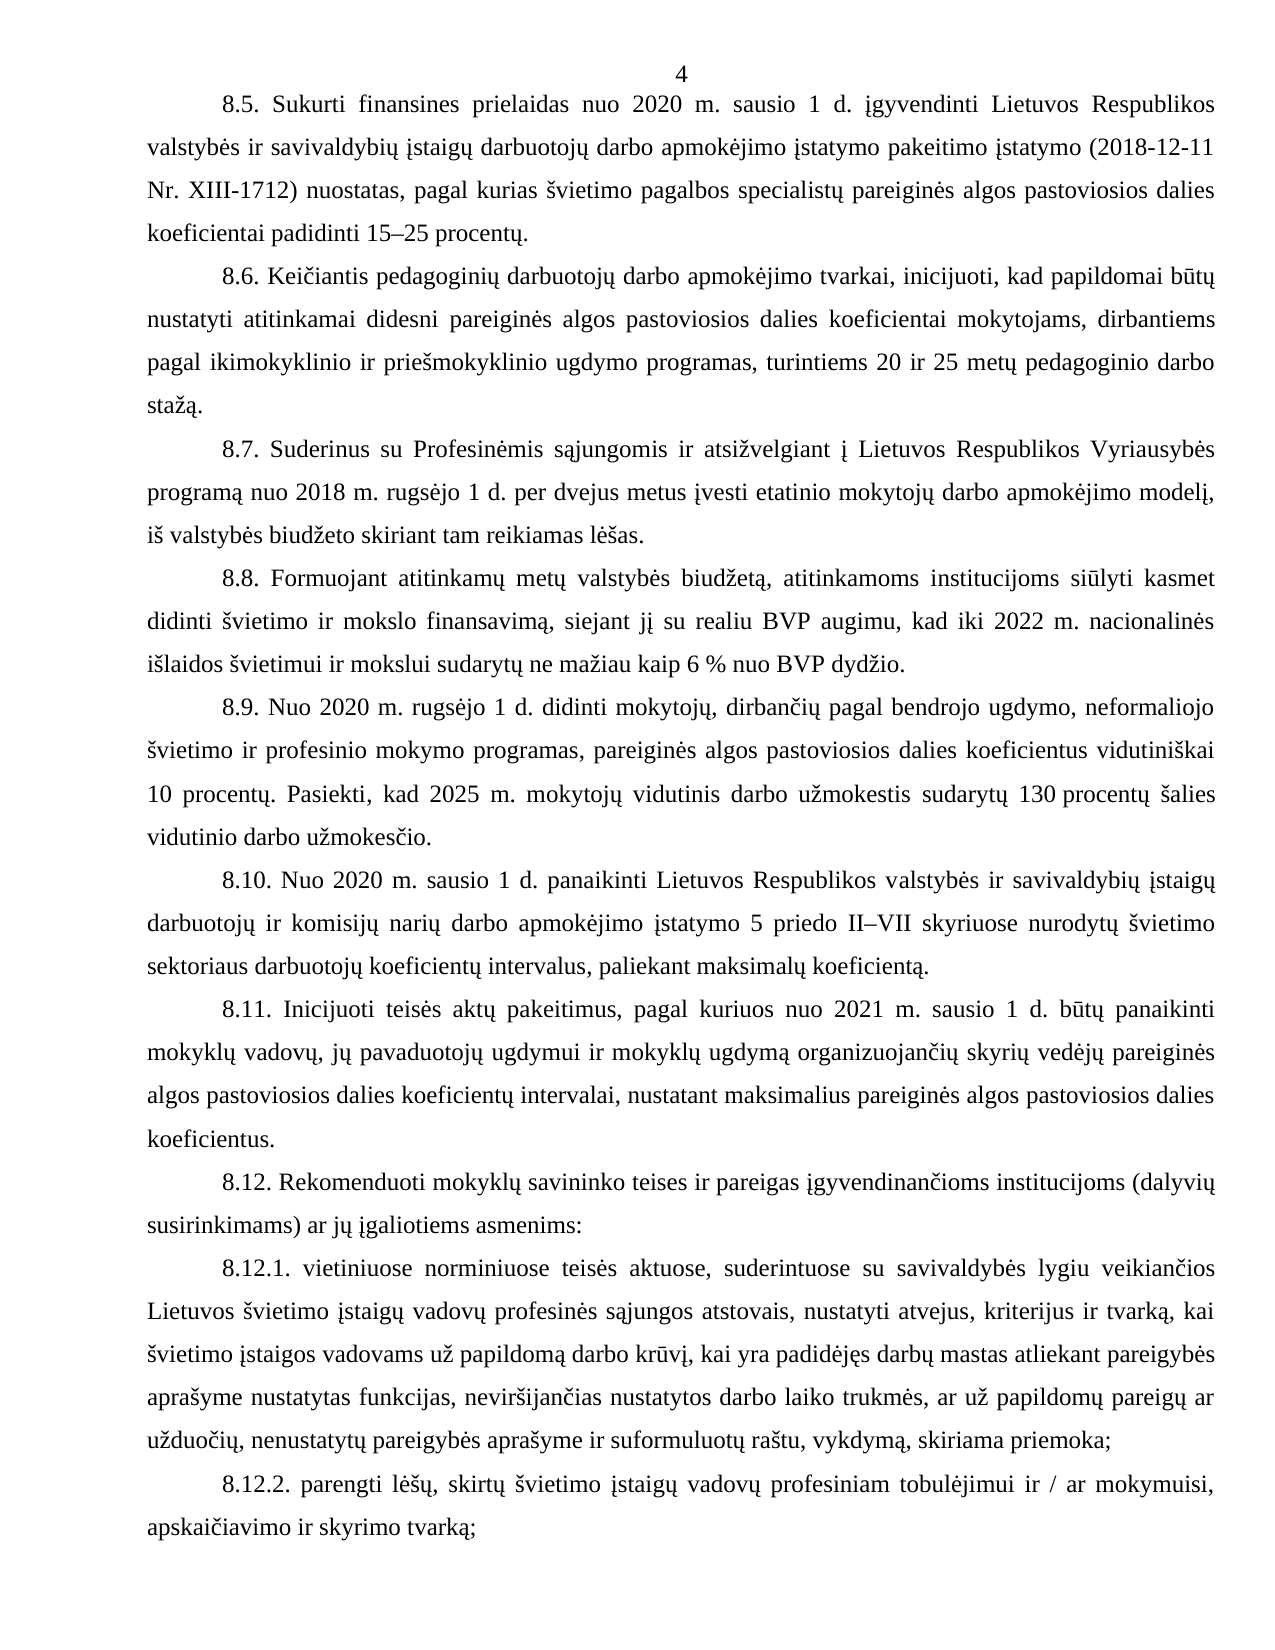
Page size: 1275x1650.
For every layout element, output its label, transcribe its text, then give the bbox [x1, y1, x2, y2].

text 8.8. Formuojant atitinkamų metų valstybės biudžetą, atitinkamoms institucijoms siūlyti kasmet didinti švietimo ir mokslo finansavimą, siejant jį su realiu BVP augimu, kad iki 2022 m. nacionalinės išlaidos švietimui ir mokslui sudarytų ne mažiau kaip 6 % nuo BVP dydžio. [147, 563, 1216, 678]
text 8.10. Nuo 2020 m. sausio 1 d. panaikinti Lietuvos Respublikos valstybės ir savivaldybių įstaigų darbuotojų ir komisijų narių darbo apmokėjimo įstatymo 5 priedo II–VII skyriuose nurodytų švietimo sektoriaus darbuotojų koeficientų intervalus, paliekant maksimalų koeficientą. [147, 865, 1216, 980]
text 8.7. Suderinus su Profesinėmis sąjungomis ir atsižvelgiant į Lietuvos Respublikos Vyriausybės programą nuo 2018 m. rugsėjo 1 d. per dvejus metus įvesti etatinio mokytojų darbo apmokėjimo modelį, iš valstybės biudžeto skiriant tam reikiamas lėšas. [147, 434, 1216, 549]
text 8.12.1. vietiniuose norminiuose teisės aktuose, suderintuose su savivaldybės lygiu veikiančios Lietuvos švietimo įstaigų vadovų profesinės sąjungos atstovais, nustatyti atvejus, kriterijus ir tvarką, kai švietimo įstaigos vadovams už papildomą darbo krūvį, kai yra padidėjęs darbų mastas atliekant pareigybės aprašyme nustatytas funkcijas, neviršijančias nustatytos darbo laiko trukmės, ar už papildomų pareigų ar užduočių, nenustatytų pareigybės aprašyme ir suformuluotų raštu, vykdymą, skiriama priemoka; [147, 1253, 1216, 1454]
text 8.5. Sukurti finansines prielaidas nuo 2020 m. sausio 1 d. įgyvendinti Lietuvos Respublikos valstybės ir savivaldybių įstaigų darbuotojų darbo apmokėjimo įstatymo pakeitimo įstatymo (2018-12-11 Nr. XIII-1712) nuostatas, pagal kurias švietimo pagalbos specialistų pareiginės algos pastoviosios dalies koeficientai padidinti 15–25 procentų. [147, 89, 1216, 247]
text 8.12.2. parengti lėšų, skirtų švietimo įstaigų vadovų profesiniam tobulėjimui ir / ar mokymuisi, apskaičiavimo ir skyrimo tvarką; [147, 1469, 1216, 1541]
text 8.11. Inicijuoti teisės aktų pakeitimus, pagal kuriuos nuo 2021 m. sausio 1 d. būtų panaikinti mokyklų vadovų, jų pavaduotojų ugdymui ir mokyklų ugdymą organizuojančių skyrių vedėjų pareiginės algos pastoviosios dalies koeficientų intervalai, nustatant maksimalius pareiginės algos pastoviosios dalies koeficientus. [147, 994, 1216, 1152]
text 8.12. Rekomenduoti mokyklų savininko teises ir pareigas įgyvendinančioms institucijoms (dalyvių susirinkimams) ar jų įgaliotiems asmenims: [147, 1167, 1216, 1239]
text 8.9. Nuo 2020 m. rugsėjo 1 d. didinti mokytojų, dirbančių pagal bendrojo ugdymo, neformaliojo švietimo ir profesinio mokymo programas, pareiginės algos pastoviosios dalies koeficientus vidutiniškai 10 procentų. Pasiekti, kad 2025 m. mokytojų vidutinis darbo užmokestis sudarytų 130 procentų šalies vidutinio darbo užmokesčio. [147, 692, 1216, 851]
text 8.6. Keičiantis pedagoginių darbuotojų darbo apmokėjimo tvarkai, inicijuoti, kad papildomai būtų nustatyti atitinkamai didesni pareiginės algos pastoviosios dalies koeficientai mokytojams, dirbantiems pagal ikimokyklinio ir priešmokyklinio ugdymo programas, turintiems 20 ir 25 metų pedagoginio darbo stažą. [147, 261, 1216, 419]
